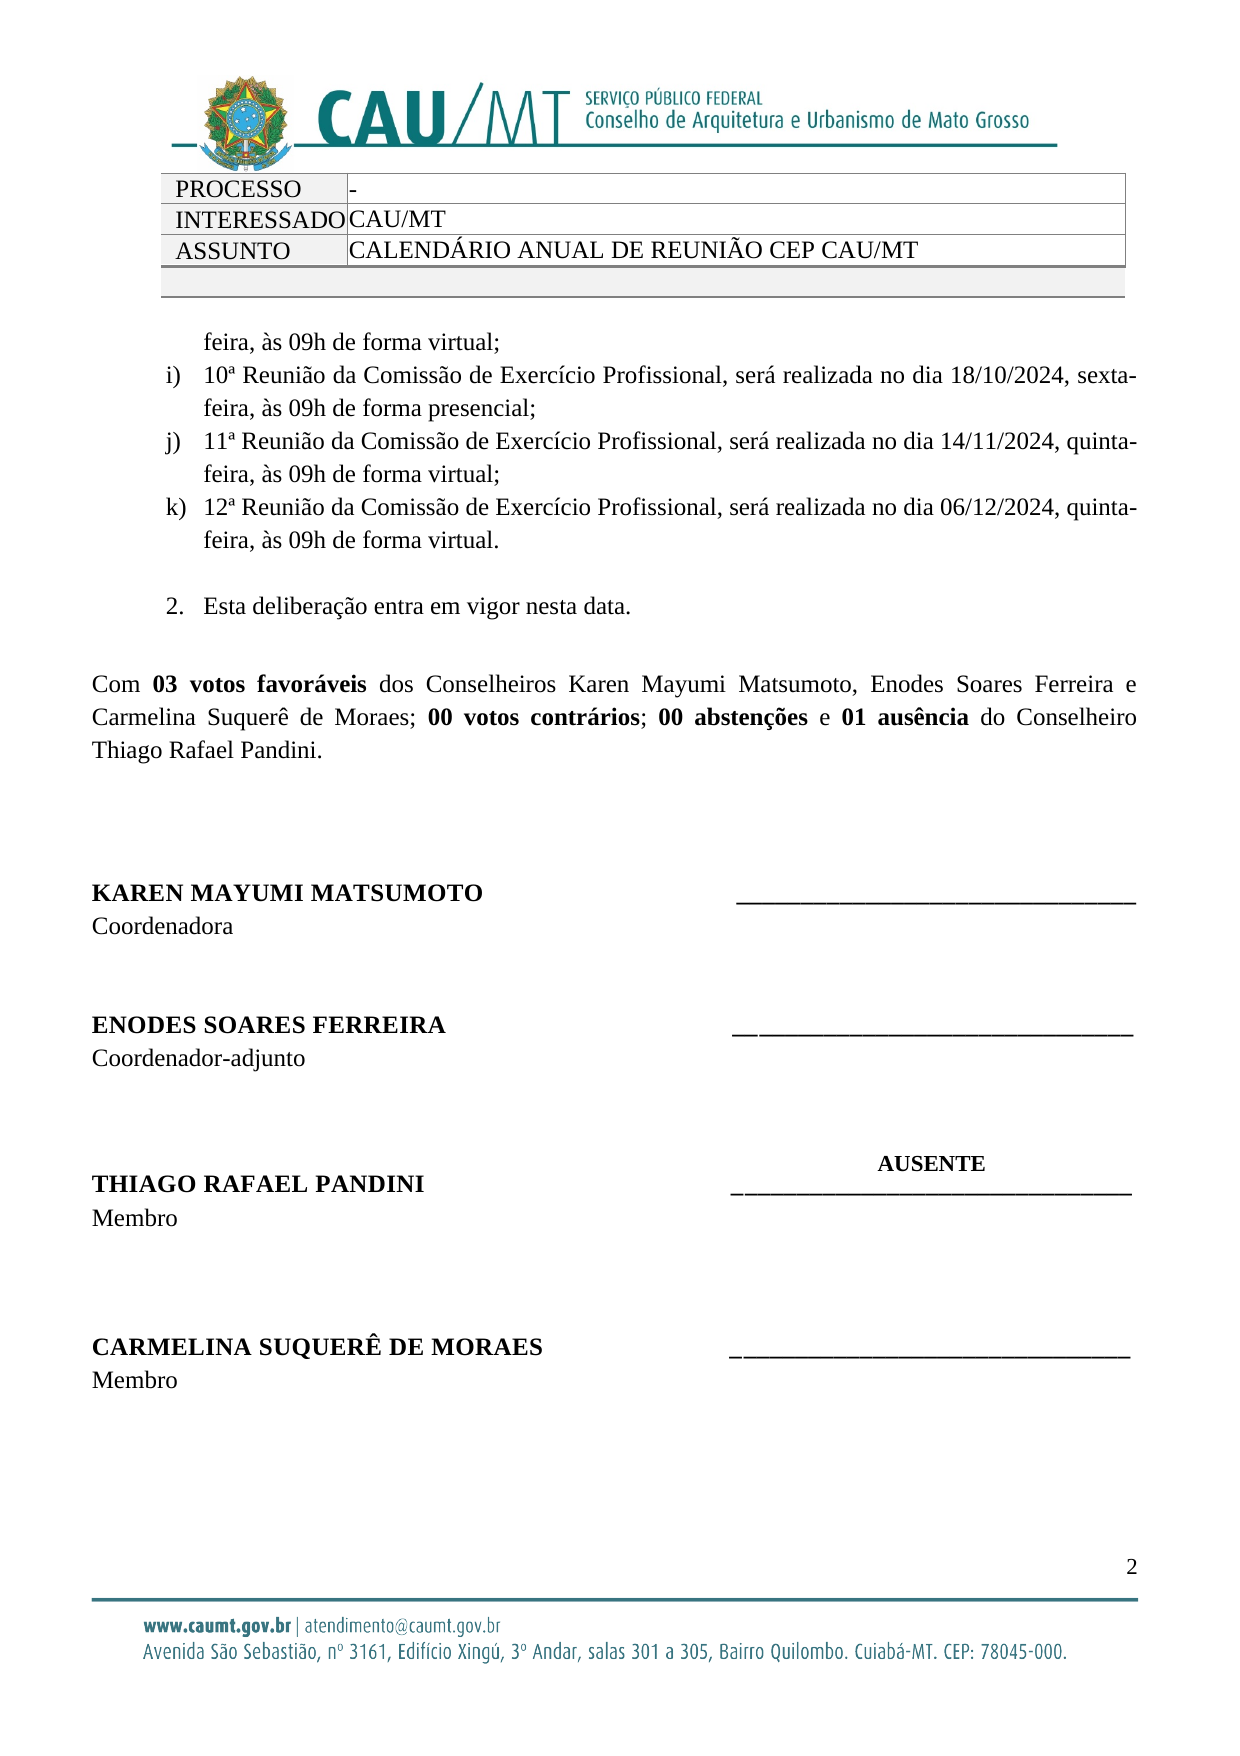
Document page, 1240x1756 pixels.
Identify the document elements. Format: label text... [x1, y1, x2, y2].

text Coordenador-adjunto [92, 1043, 1137, 1072]
text Coordenadora [92, 911, 1137, 940]
list feira, às 09h de forma virtual; [166, 327, 1137, 356]
text ENODES SOARES FERREIRA _______________________________ [92, 1010, 1137, 1039]
text THIAGO RAFAEL PANDINI _______________________________ [1007, 1169, 1137, 1198]
text AUSENTE [877, 1150, 992, 1176]
list 11ª Reunião da Comissão de Exercício Profissional, será realizada no dia 14/11/2024, quinta-feira, às 09h de forma virtual; [166, 426, 1137, 488]
text THIAGO RAFAEL PANDINI _______________________________ [92, 1169, 862, 1198]
text Com 03 votos favoráveis dos Conselheiros Karen Mayumi Matsumoto, Enodes Soares Ferreira e Carmelina Suquerê de Moraes; 00 votos contrários; 00 abstenções e 01 ausência do Conselheiro Thiago Rafael Pandini. [92, 669, 1137, 764]
text Membro [92, 1203, 862, 1231]
list 10ª Reunião da Comissão de Exercício Profissional, será realizada no dia 18/10/2024, sexta-feira, às 09h de forma presencial; [166, 360, 1137, 422]
text Membro [92, 1365, 1137, 1394]
text carmelina suquerê de moraes _______________________________ [1007, 1332, 1137, 1361]
text KAREN MAYUMI MATSUMOTO _______________________________ [92, 878, 1137, 907]
text carmelina suquerê de moraes _______________________________ [92, 1332, 768, 1361]
list 12ª Reunião da Comissão de Exercício Profissional, será realizada no dia 06/12/2024, quinta-feira, às 09h de forma virtual. [166, 492, 1137, 554]
list Esta deliberação entra em vigor nesta data. [166, 591, 1137, 620]
text [1007, 1203, 1137, 1231]
